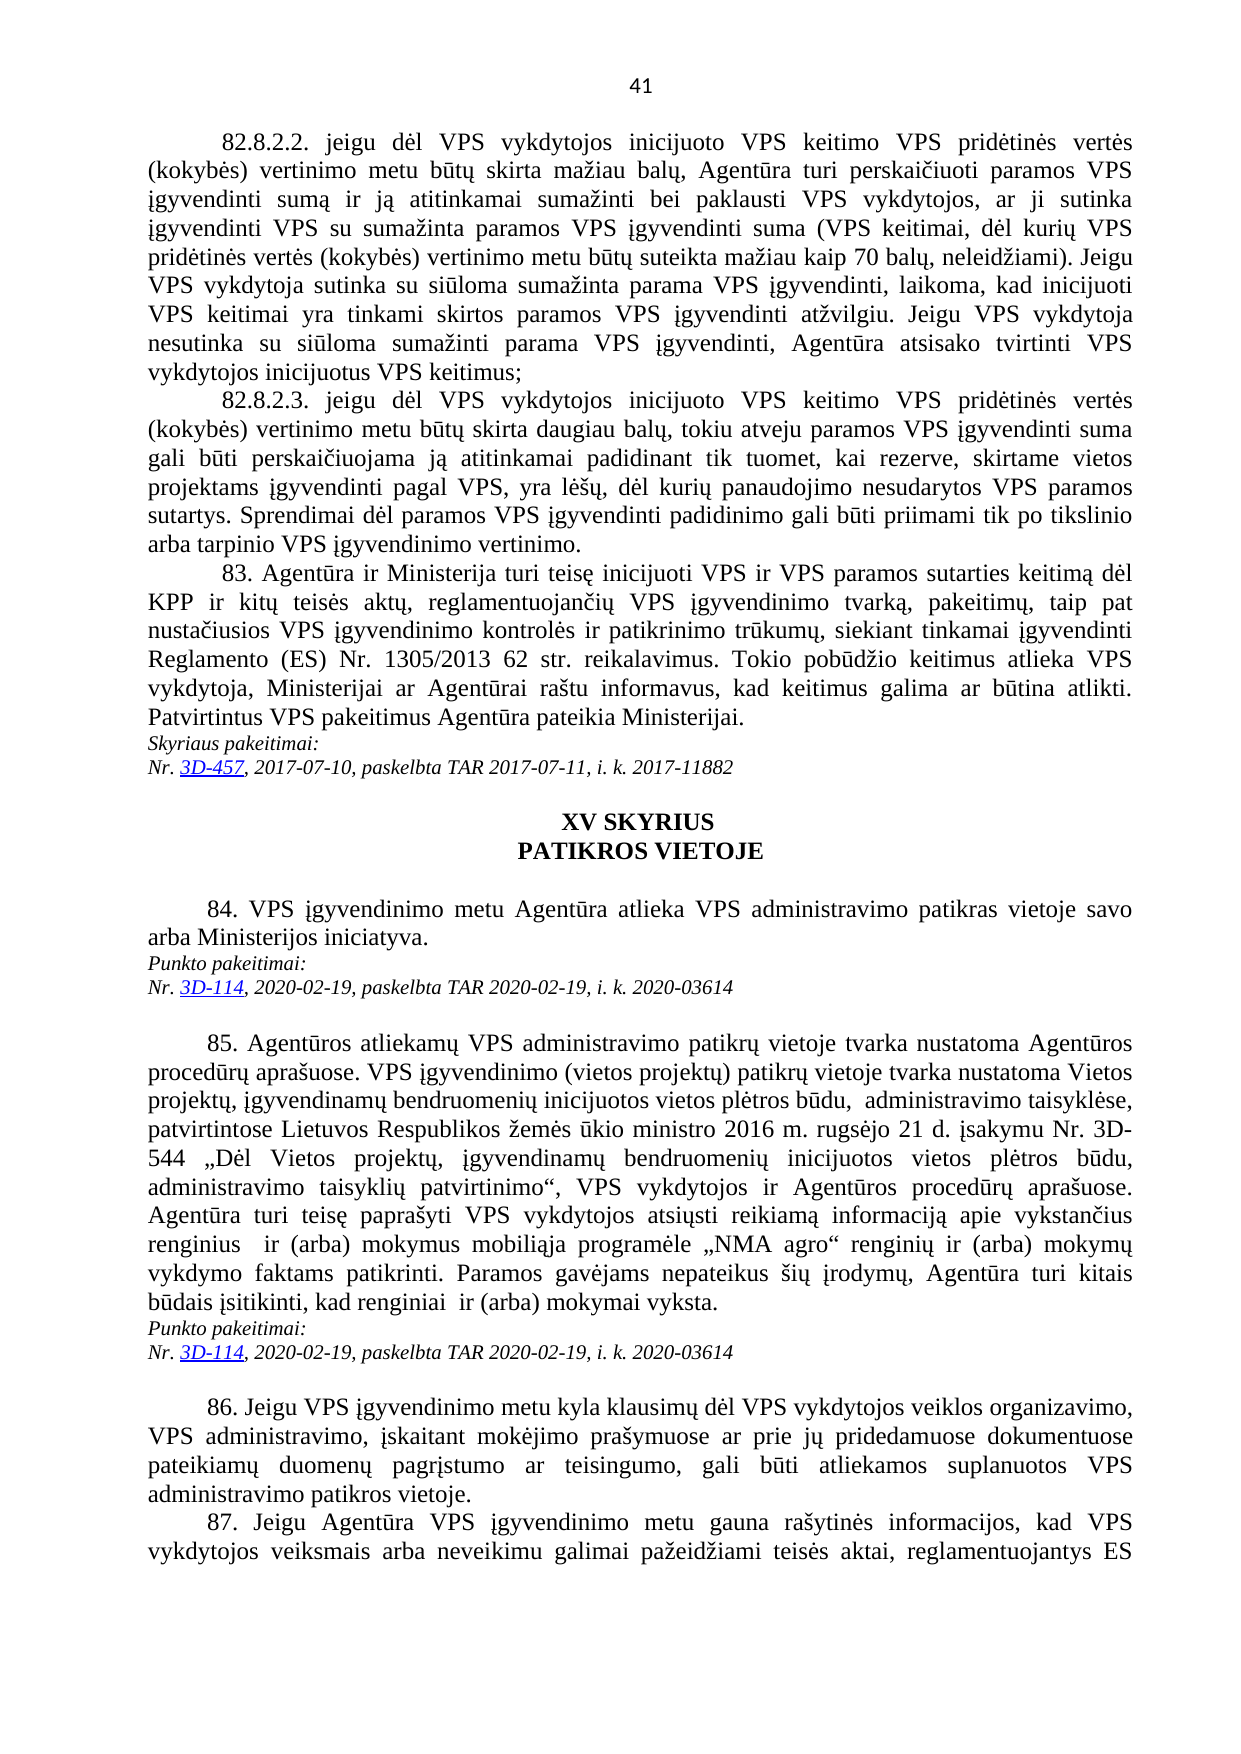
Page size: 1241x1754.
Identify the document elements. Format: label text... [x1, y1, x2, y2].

text 87. Jeigu Agentūra VPS įgyvendinimo metu gauna rašytinės informacijos, kad VPS vykdytojos veiksmais arba neveikimu galimai pažeidžiami teisės aktai, reglamentuojantys ES [148, 1507, 1134, 1565]
text Punkto pakeitimai: [148, 1316, 1134, 1340]
text Skyriaus pakeitimai: [148, 731, 1134, 755]
text Nr. 3D-114, 2020-02-19, paskelbta TAR 2020-02-19, i. k. 2020-03614 [148, 975, 1134, 999]
text XV SKYRIUS [148, 807, 1134, 836]
text 85. Agentūros atliekamų VPS administravimo patikrų vietoje tvarka nustatoma Agentūros procedūrų aprašuose. VPS įgyvendinimo (vietos projektų) patikrų vietoje tvarka nustatoma Vietos projektų, įgyvendinamų bendruomenių inicijuotos vietos plėtros būdu, administravimo taisyklėse, patvirtintose Lietuvos Respublikos žemės ūkio ministro 2016 m. rugsėjo 21 d. įsakymu Nr. 3D-544 „Dėl Vietos projektų, įgyvendinamų bendruomenių inicijuotos vietos plėtros būdu, administravimo taisyklių patvirtinimo“, VPS vykdytojos ir Agentūros procedūrų aprašuose. Agentūra turi teisę paprašyti VPS vykdytojos atsiųsti reikiamą informaciją apie vykstančius renginius ir (arba) mokymus mobiliąja programėle „NMA agro“ renginių ir (arba) mokymų vykdymo faktams patikrinti. Paramos gavėjams nepateikus šių įrodymų, Agentūra turi kitais būdais įsitikinti, kad renginiai ir (arba) mokymai vyksta. [148, 1028, 1134, 1316]
text 86. Jeigu VPS įgyvendinimo metu kyla klausimų dėl VPS vykdytojos veiklos organizavimo, VPS administravimo, įskaitant mokėjimo prašymuose ar prie jų pridedamuose dokumentuose pateikiamų duomenų pagrįstumo ar teisingumo, gali būti atliekamos suplanuotos VPS administravimo patikros vietoje. [148, 1392, 1134, 1507]
text 83. Agentūra ir Ministerija turi teisę inicijuoti VPS ir VPS paramos sutarties keitimą dėl KPP ir kitų teisės aktų, reglamentuojančių VPS įgyvendinimo tvarką, pakeitimų, taip pat nustačiusios VPS įgyvendinimo kontrolės ir patikrinimo trūkumų, siekiant tinkamai įgyvendinti Reglamento (ES) Nr. 1305/2013 62 str. reikalavimus. Tokio pobūdžio keitimus atlieka VPS vykdytoja, Ministerijai ar Agentūrai raštu informavus, kad keitimus galima ar būtina atlikti. Patvirtintus VPS pakeitimus Agentūra pateikia Ministerijai. [148, 558, 1134, 731]
text Punkto pakeitimai: [148, 951, 1134, 975]
text 82.8.2.2. jeigu dėl VPS vykdytojos inicijuoto VPS keitimo VPS pridėtinės vertės (kokybės) vertinimo metu būtų skirta mažiau balų, Agentūra turi perskaičiuoti paramos VPS įgyvendinti sumą ir ją atitinkamai sumažinti bei paklausti VPS vykdytojos, ar ji sutinka įgyvendinti VPS su sumažinta paramos VPS įgyvendinti suma (VPS keitimai, dėl kurių VPS pridėtinės vertės (kokybės) vertinimo metu būtų suteikta mažiau kaip 70 balų, neleidžiami). Jeigu VPS vykdytoja sutinka su siūloma sumažinta parama VPS įgyvendinti, laikoma, kad inicijuoti VPS keitimai yra tinkami skirtos paramos VPS įgyvendinti atžvilgiu. Jeigu VPS vykdytoja nesutinka su siūloma sumažinti parama VPS įgyvendinti, Agentūra atsisako tvirtinti VPS vykdytojos inicijuotus VPS keitimus; [148, 127, 1134, 386]
text 82.8.2.3. jeigu dėl VPS vykdytojos inicijuoto VPS keitimo VPS pridėtinės vertės (kokybės) vertinimo metu būtų skirta daugiau balų, tokiu atveju paramos VPS įgyvendinti suma gali būti perskaičiuojama ją atitinkamai padidinant tik tuomet, kai rezerve, skirtame vietos projektams įgyvendinti pagal VPS, yra lėšų, dėl kurių panaudojimo nesudarytos VPS paramos sutartys. Sprendimai dėl paramos VPS įgyvendinti padidinimo gali būti priimami tik po tikslinio arba tarpinio VPS įgyvendinimo vertinimo. [148, 386, 1134, 558]
text Nr. 3D-457, 2017-07-10, paskelbta TAR 2017-07-11, i. k. 2017-11882 [148, 755, 1134, 779]
text PATIKROS VIETOJE [148, 836, 1134, 865]
text 84. VPS įgyvendinimo metu Agentūra atlieka VPS administravimo patikras vietoje savo arba Ministerijos iniciatyva. [148, 894, 1134, 951]
text Nr. 3D-114, 2020-02-19, paskelbta TAR 2020-02-19, i. k. 2020-03614 [148, 1340, 1134, 1364]
